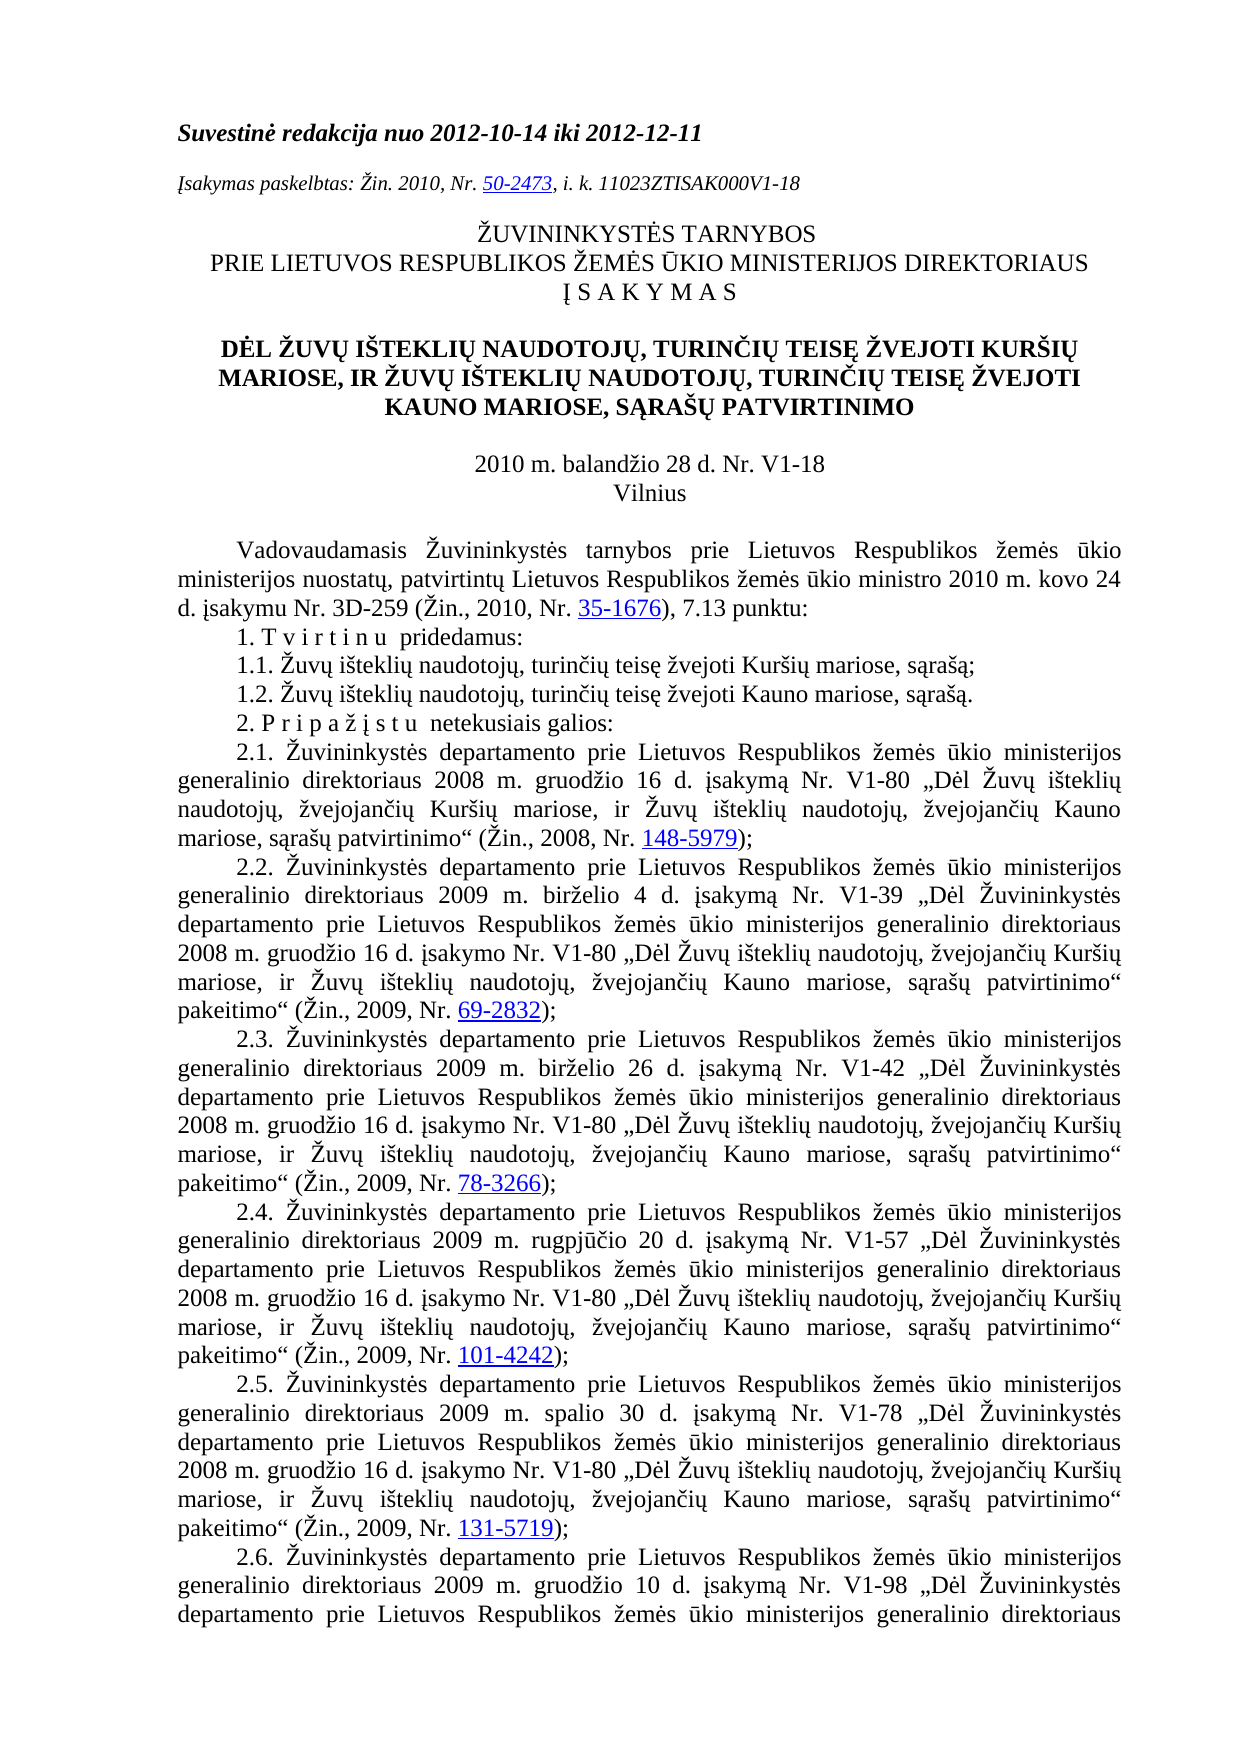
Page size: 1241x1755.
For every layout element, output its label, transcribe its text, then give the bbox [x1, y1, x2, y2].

text 1.1. Žuvų išteklių naudotojų, turinčių teisę žvejoti Kuršių mariose, sąrašą; [177, 650, 1122, 679]
text 2.6. Žuvininkystės departamento prie Lietuvos Respublikos žemės ūkio ministerijos generalinio direktoriaus 2009 m. gruodžio 10 d. įsakymą Nr. V1-98 „Dėl Žuvininkystės departamento prie Lietuvos Respublikos žemės ūkio ministerijos generalinio direktoriaus [177, 1542, 1122, 1628]
text 2.2. Žuvininkystės departamento prie Lietuvos Respublikos žemės ūkio ministerijos generalinio direktoriaus 2009 m. birželio 4 d. įsakymą Nr. V1-39 „Dėl Žuvininkystės departamento prie Lietuvos Respublikos žemės ūkio ministerijos generalinio direktoriaus 2008 m. gruodžio 16 d. įsakymo Nr. V1-80 „Dėl Žuvų išteklių naudotojų, žvejojančių Kuršių mariose, ir Žuvų išteklių naudotojų, žvejojančių Kauno mariose, sąrašų patvirtinimo“ pakeitimo“ (Žin., 2009, Nr. 69-2832); [177, 852, 1122, 1024]
text 2.4. Žuvininkystės departamento prie Lietuvos Respublikos žemės ūkio ministerijos generalinio direktoriaus 2009 m. rugpjūčio 20 d. įsakymą Nr. V1-57 „Dėl Žuvininkystės departamento prie Lietuvos Respublikos žemės ūkio ministerijos generalinio direktoriaus 2008 m. gruodžio 16 d. įsakymo Nr. V1-80 „Dėl Žuvų išteklių naudotojų, žvejojančių Kuršių mariose, ir Žuvų išteklių naudotojų, žvejojančių Kauno mariose, sąrašų patvirtinimo“ pakeitimo“ (Žin., 2009, Nr. 101-4242); [177, 1197, 1122, 1369]
text PRIE LIETUVOS RESPUBLIKOS ŽEMĖS ŪKIO MINISTERIJOS DIREKTORIAUS [177, 248, 1122, 277]
text 1. Tvirtinu pridedamus: [177, 622, 1122, 650]
text Įsakymas paskelbtas: Žin. 2010, Nr. 50-2473, i. k. 11023ZTISAK000V1-18 [177, 171, 1122, 195]
text DĖL ŽUVŲ IŠTEKLIŲ NAUDOTOJŲ, TURINČIŲ TEISĘ ŽVEJOTI KURŠIŲ MARIOSE, IR ŽUVŲ IŠTEKLIŲ NAUDOTOJŲ, TURINČIŲ TEISĘ ŽVEJOTI KAUNO MARIOSE, SĄRAŠŲ PATVIRTINIMO [177, 334, 1122, 420]
text ĮSAKYMAS [177, 277, 1122, 305]
text 2. Pripažįstu netekusiais galios: [177, 708, 1122, 737]
text 2.5. Žuvininkystės departamento prie Lietuvos Respublikos žemės ūkio ministerijos generalinio direktoriaus 2009 m. spalio 30 d. įsakymą Nr. V1-78 „Dėl Žuvininkystės departamento prie Lietuvos Respublikos žemės ūkio ministerijos generalinio direktoriaus 2008 m. gruodžio 16 d. įsakymo Nr. V1-80 „Dėl Žuvų išteklių naudotojų, žvejojančių Kuršių mariose, ir Žuvų išteklių naudotojų, žvejojančių Kauno mariose, sąrašų patvirtinimo“ pakeitimo“ (Žin., 2009, Nr. 131-5719); [177, 1369, 1122, 1542]
text Suvestinė redakcija nuo 2012-10-14 iki 2012-12-11 [177, 118, 1122, 147]
text Vilnius [177, 478, 1122, 507]
text 2.1. Žuvininkystės departamento prie Lietuvos Respublikos žemės ūkio ministerijos generalinio direktoriaus 2008 m. gruodžio 16 d. įsakymą Nr. V1-80 „Dėl Žuvų išteklių naudotojų, žvejojančių Kuršių mariose, ir Žuvų išteklių naudotojų, žvejojančių Kauno mariose, sąrašų patvirtinimo“ (Žin., 2008, Nr. 148-5979); [177, 737, 1122, 852]
text Vadovaudamasis Žuvininkystės tarnybos prie Lietuvos Respublikos žemės ūkio ministerijos nuostatų, patvirtintų Lietuvos Respublikos žemės ūkio ministro 2010 m. kovo 24 d. įsakymu Nr. 3D-259 (Žin., 2010, Nr. 35-1676), 7.13 punktu: [177, 535, 1122, 622]
text 1.2. Žuvų išteklių naudotojų, turinčių teisę žvejoti Kauno mariose, sąrašą. [177, 679, 1122, 708]
text 2.3. Žuvininkystės departamento prie Lietuvos Respublikos žemės ūkio ministerijos generalinio direktoriaus 2009 m. birželio 26 d. įsakymą Nr. V1-42 „Dėl Žuvininkystės departamento prie Lietuvos Respublikos žemės ūkio ministerijos generalinio direktoriaus 2008 m. gruodžio 16 d. įsakymo Nr. V1-80 „Dėl Žuvų išteklių naudotojų, žvejojančių Kuršių mariose, ir Žuvų išteklių naudotojų, žvejojančių Kauno mariose, sąrašų patvirtinimo“ pakeitimo“ (Žin., 2009, Nr. 78-3266); [177, 1024, 1122, 1197]
text ŽUVININKYSTĖS TARNYBOS [177, 219, 1122, 248]
text 2010 m. balandžio 28 d. Nr. V1-18 [177, 449, 1122, 478]
